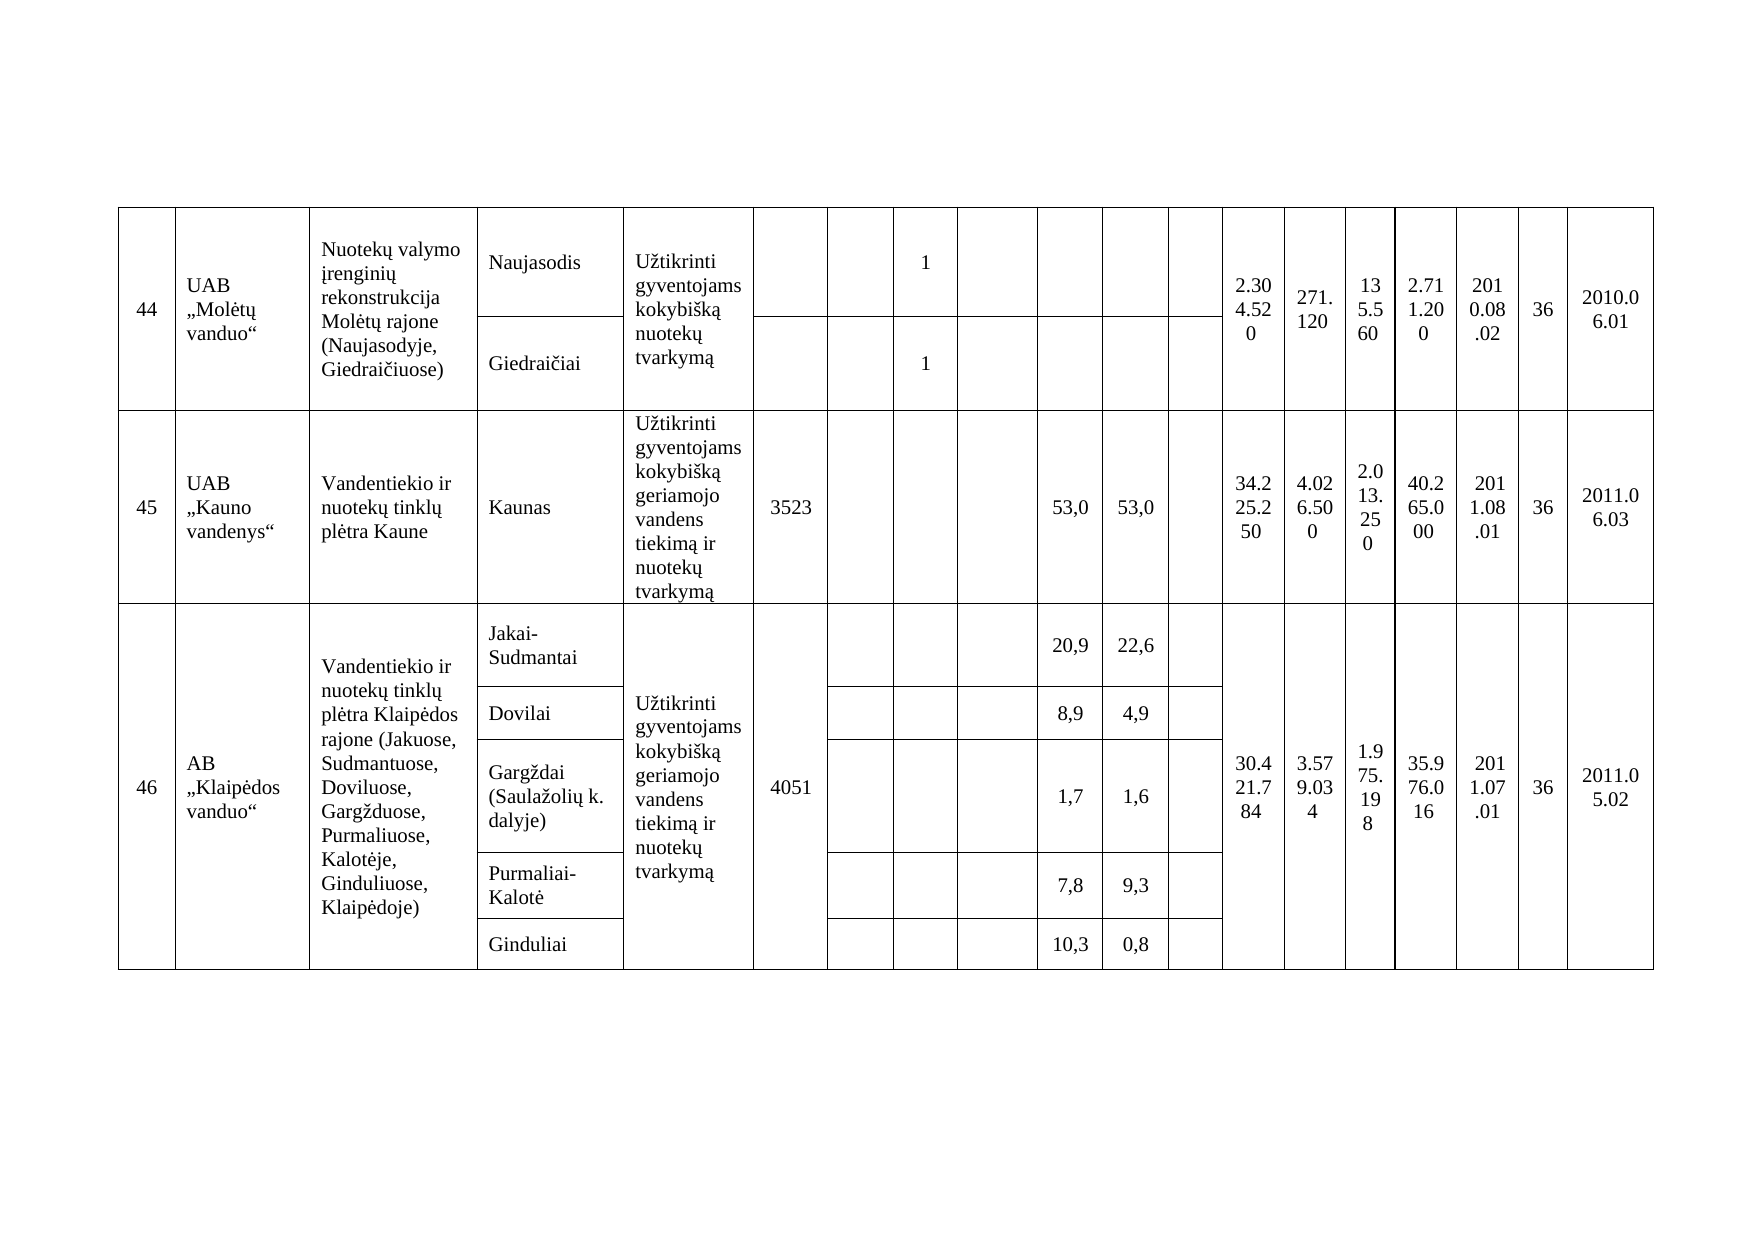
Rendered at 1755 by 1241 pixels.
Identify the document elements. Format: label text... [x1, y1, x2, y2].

table_cell 1 [894, 317, 957, 410]
table_cell [894, 687, 957, 739]
table_cell 2.304.520 [1223, 208, 1284, 410]
table_cell [1169, 411, 1222, 603]
table_cell [828, 919, 893, 969]
table_cell [958, 919, 1037, 969]
table_cell 1 [894, 208, 957, 316]
table_cell [958, 604, 1037, 686]
table_cell 53,0 [1103, 411, 1168, 603]
table_cell 40.265.000 [1396, 411, 1456, 603]
table_cell Gargždai (Saulažolių k. dalyje) [478, 740, 623, 852]
table_cell 4,9 [1103, 687, 1168, 739]
table_cell Vandentiekio ir nuotekų tinklų plėtra Klaipėdos rajone (Jakuose, Sudmantuose, Doviluose, Gargžduose, Purmaliuose, Kalotėje, Ginduliuose, Klaipėdoje) [310, 604, 477, 969]
table_cell [754, 208, 827, 316]
table_cell [1169, 853, 1222, 917]
table_cell 2010.06.01 [1568, 208, 1653, 410]
table_cell [828, 687, 893, 739]
table_cell 7,8 [1038, 853, 1102, 917]
table_cell UAB „Kauno vandenys“ [176, 411, 309, 603]
table_cell 34.225.250 [1223, 411, 1284, 603]
table_cell 2010.08.02 [1457, 208, 1518, 410]
table_cell UAB „Molėtų vanduo“ [176, 208, 309, 410]
table_cell [958, 411, 1037, 603]
table_cell [958, 208, 1037, 316]
table_cell Užtikrinti gyventojams kokybišką geriamojo vandens tiekimą ir nuotekų tvarkymą [624, 604, 753, 969]
table_cell [894, 411, 957, 603]
table_cell [1169, 604, 1222, 686]
table_cell Nuotekų valymo įrenginių rekonstrukcija Molėtų rajone (Naujasodyje, Giedraičiuose) [310, 208, 477, 410]
table_cell [828, 853, 893, 917]
table_cell [958, 740, 1037, 852]
table_cell 4.026.500 [1285, 411, 1345, 603]
table_cell 2011.08.01 [1457, 411, 1518, 603]
table_cell 2011.06.03 [1568, 411, 1653, 603]
table_cell 1.975.198 [1346, 604, 1394, 969]
table_cell 2.013.250 [1346, 411, 1394, 603]
table_cell 2011.05.02 [1568, 604, 1653, 969]
table_cell 36 [1519, 604, 1567, 969]
table_cell 46 [119, 604, 175, 969]
table_cell [1169, 317, 1222, 410]
table_cell Užtikrinti gyventojams kokybišką nuotekų tvarkymą [624, 208, 753, 410]
table_cell [1169, 208, 1222, 316]
table_cell [1103, 208, 1168, 316]
table_cell [1169, 919, 1222, 969]
table_cell [828, 411, 893, 603]
table_cell 53,0 [1038, 411, 1102, 603]
table_cell [958, 853, 1037, 917]
table_cell 36 [1519, 411, 1567, 603]
table_cell 271.120 [1285, 208, 1345, 410]
table_cell Giedraičiai [478, 317, 623, 410]
table_cell 22,6 [1103, 604, 1168, 686]
table_cell [1038, 208, 1102, 316]
table_cell [1038, 317, 1102, 410]
table_cell [958, 317, 1037, 410]
table_cell [1103, 317, 1168, 410]
table_cell 4051 [754, 604, 827, 969]
table_cell [894, 919, 957, 969]
table_cell [958, 687, 1037, 739]
table_cell [828, 740, 893, 852]
table_cell 1,7 [1038, 740, 1102, 852]
table_cell 9,3 [1103, 853, 1168, 917]
table_cell [894, 740, 957, 852]
table_cell 135.560 [1346, 208, 1394, 410]
table_cell 8,9 [1038, 687, 1102, 739]
table_cell 2011.07.01 [1457, 604, 1518, 969]
table_cell 30.421.784 [1223, 604, 1284, 969]
table_cell AB „Klaipėdos vanduo“ [176, 604, 309, 969]
table_cell [828, 208, 893, 316]
table_cell 36 [1519, 208, 1567, 410]
table_cell [894, 853, 957, 917]
table_cell 10,3 [1038, 919, 1102, 969]
table_cell 45 [119, 411, 175, 603]
table_cell [828, 317, 893, 410]
table_cell [894, 604, 957, 686]
table_cell Purmaliai-Kalotė [478, 853, 623, 917]
table_cell Dovilai [478, 687, 623, 739]
table_cell 44 [119, 208, 175, 410]
table_cell Užtikrinti gyventojams kokybišką geriamojo vandens tiekimą ir nuotekų tvarkymą [624, 411, 753, 603]
table_cell Kaunas [478, 411, 623, 603]
table_cell Vandentiekio ir nuotekų tinklų plėtra Kaune [310, 411, 477, 603]
table_cell 1,6 [1103, 740, 1168, 852]
table_cell Ginduliai [478, 919, 623, 969]
table_cell [1169, 687, 1222, 739]
table_cell 3.579.034 [1285, 604, 1345, 969]
table_cell [1169, 740, 1222, 852]
table_cell Naujasodis [478, 208, 623, 316]
table_cell [828, 604, 893, 686]
table_cell 3523 [754, 411, 827, 603]
table_cell Jakai-Sudmantai [478, 604, 623, 686]
table_cell 20,9 [1038, 604, 1102, 686]
table_cell 0,8 [1103, 919, 1168, 969]
table_cell 35.976.016 [1396, 604, 1456, 969]
table_cell [754, 317, 827, 410]
table_cell 2.711.200 [1396, 208, 1456, 410]
